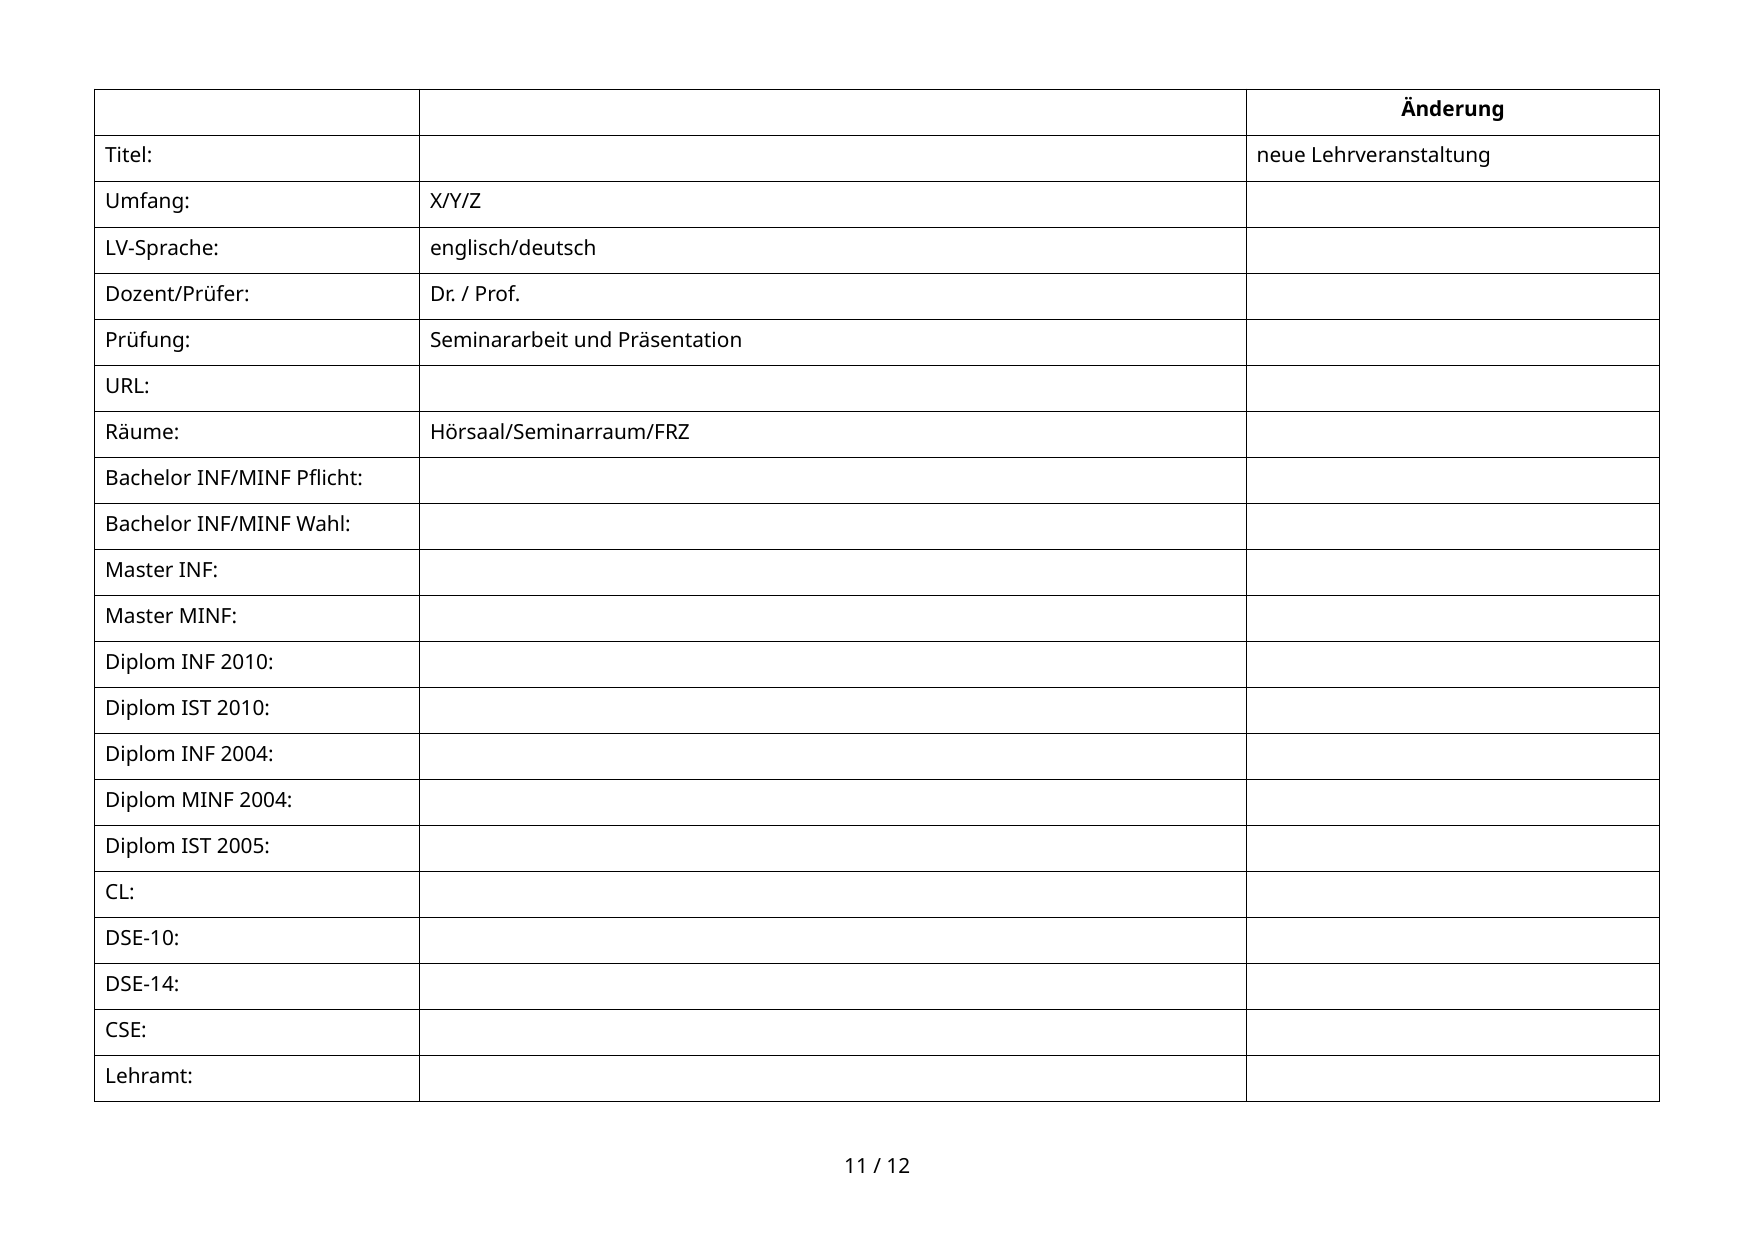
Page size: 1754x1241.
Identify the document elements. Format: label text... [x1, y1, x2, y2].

table_cell [1247, 550, 1659, 595]
table_cell Prüfung: [95, 320, 419, 365]
table_cell [1247, 872, 1659, 917]
table_cell URL: [95, 366, 419, 411]
table_cell [1247, 826, 1659, 871]
table_cell Diplom INF 2004: [95, 734, 419, 779]
table_cell LV-Sprache: [95, 228, 419, 273]
table_header [95, 90, 419, 134]
table_cell [1247, 596, 1659, 641]
table_cell [1247, 964, 1659, 1009]
table_cell [420, 918, 1246, 963]
table_cell [1247, 918, 1659, 963]
table_cell Lehramt: [95, 1056, 419, 1101]
table_cell Bachelor INF/MINF Pflicht: [95, 458, 419, 503]
table_cell Diplom MINF 2004: [95, 780, 419, 825]
table_cell [420, 688, 1246, 733]
table_cell Räume: [95, 412, 419, 457]
table_cell [1247, 780, 1659, 825]
table_cell [1247, 458, 1659, 503]
table_cell [420, 1056, 1246, 1101]
table_cell Seminararbeit und Präsentation [420, 320, 1246, 365]
table_cell englisch/deutsch [420, 228, 1246, 273]
table_cell [1247, 412, 1659, 457]
table_cell neue Lehrveranstaltung [1247, 136, 1659, 181]
table_cell [420, 550, 1246, 595]
table_cell [1247, 274, 1659, 319]
table_cell [420, 136, 1246, 181]
table_cell X/Y/Z [420, 182, 1246, 227]
table_cell [1247, 642, 1659, 687]
table_cell CL: [95, 872, 419, 917]
table_cell [1247, 320, 1659, 365]
table_cell Dr. / Prof. [420, 274, 1246, 319]
table_cell [1247, 688, 1659, 733]
table_cell [420, 964, 1246, 1009]
table_cell [420, 1010, 1246, 1055]
table_cell Master INF: [95, 550, 419, 595]
table_cell Bachelor INF/MINF Wahl: [95, 504, 419, 549]
table_cell DSE-10: [95, 918, 419, 963]
table_cell [1247, 1056, 1659, 1101]
table_cell [420, 642, 1246, 687]
table_cell Diplom IST 2005: [95, 826, 419, 871]
table_cell [1247, 182, 1659, 227]
table_cell [420, 780, 1246, 825]
table_cell DSE-14: [95, 964, 419, 1009]
table_cell Hörsaal/Seminarraum/FRZ [420, 412, 1246, 457]
table_header Änderung [1247, 90, 1659, 134]
table_cell [420, 734, 1246, 779]
table_cell [1247, 734, 1659, 779]
table_cell Umfang: [95, 182, 419, 227]
table_cell Dozent/Prüfer: [95, 274, 419, 319]
table_cell CSE: [95, 1010, 419, 1055]
table_cell [1247, 1010, 1659, 1055]
table_cell Diplom IST 2010: [95, 688, 419, 733]
table_cell Master MINF: [95, 596, 419, 641]
table_cell Diplom INF 2010: [95, 642, 419, 687]
table_cell [420, 596, 1246, 641]
table_cell [420, 826, 1246, 871]
table_cell [1247, 366, 1659, 411]
table_cell Titel: [95, 136, 419, 181]
table_cell [1247, 228, 1659, 273]
table_cell [420, 366, 1246, 411]
table_cell [420, 504, 1246, 549]
table_cell [1247, 504, 1659, 549]
table_cell [420, 872, 1246, 917]
table_header [420, 90, 1246, 134]
table_cell [420, 458, 1246, 503]
